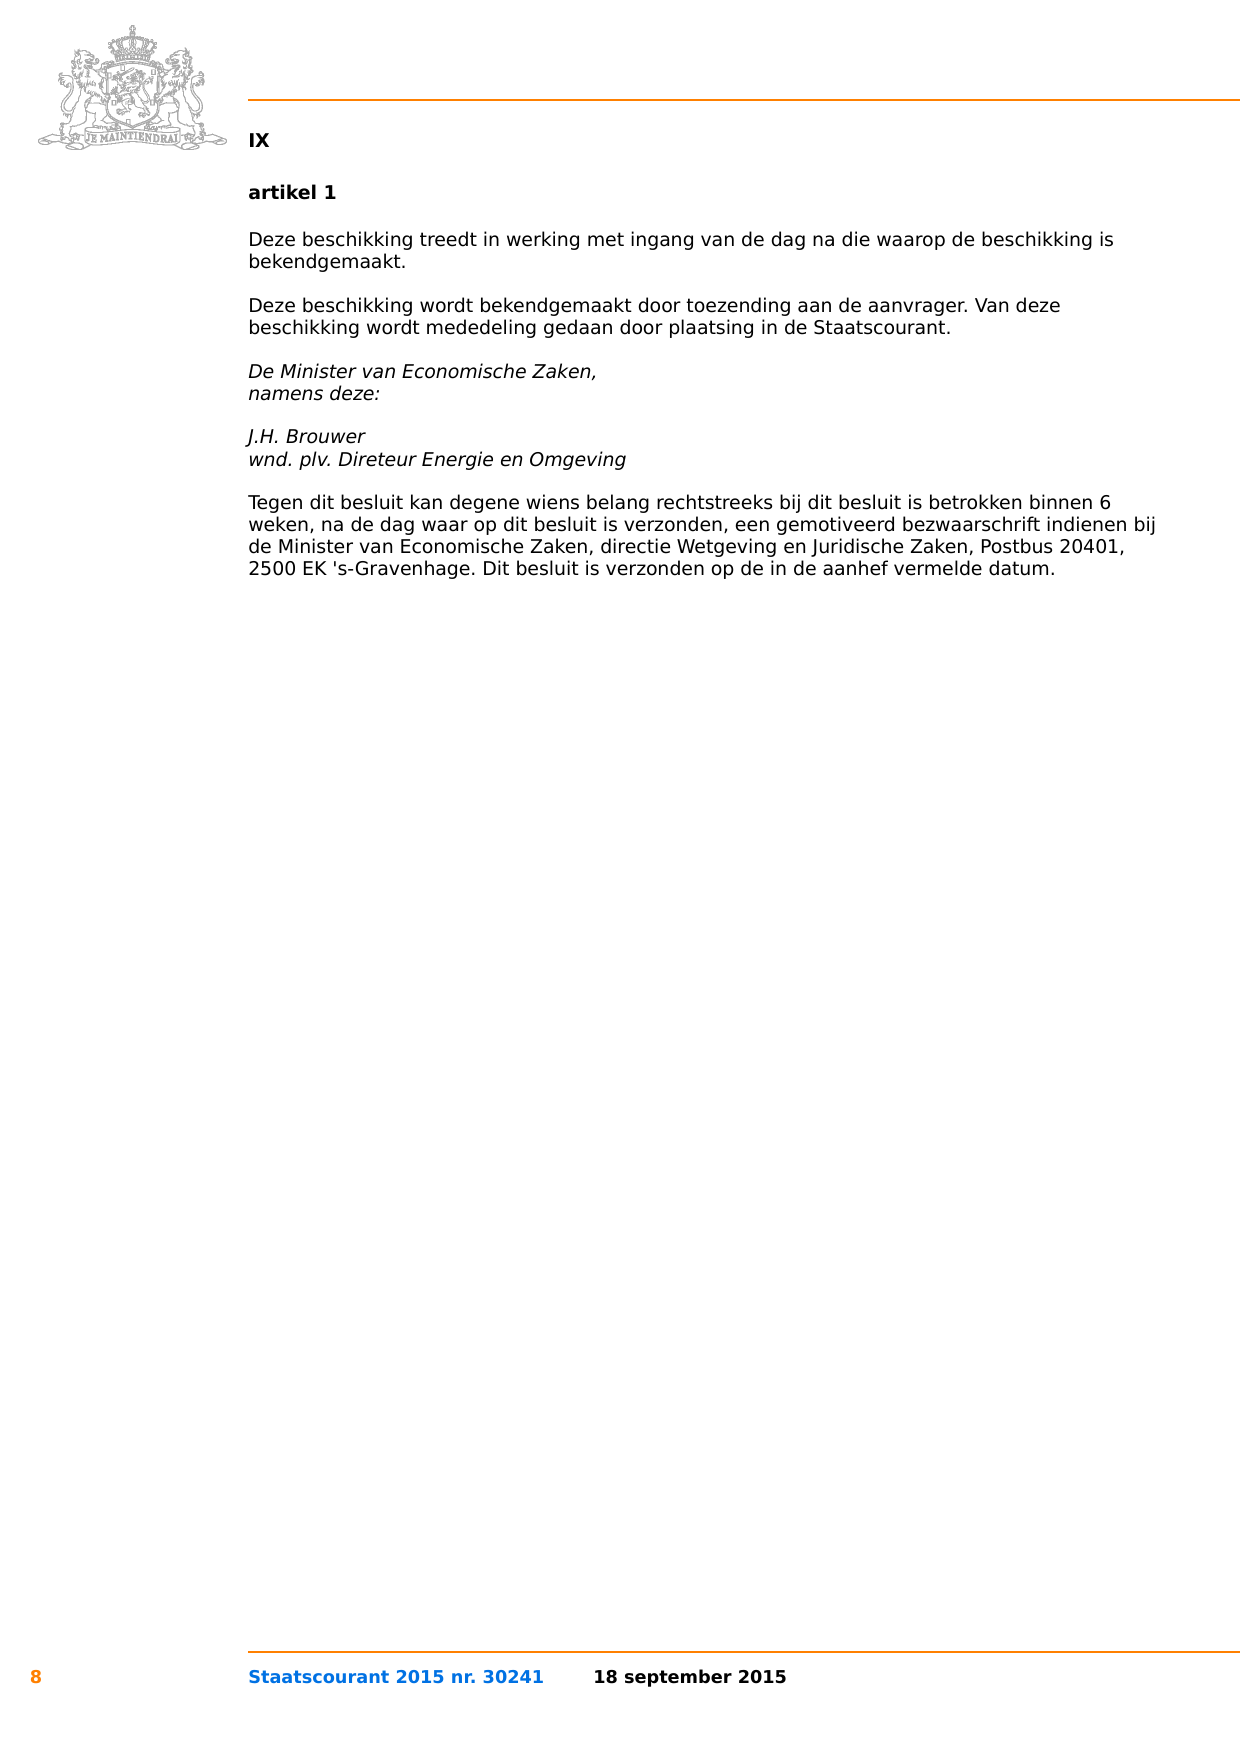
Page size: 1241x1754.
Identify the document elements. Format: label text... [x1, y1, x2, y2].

text Deze beschikking treedt in werking met ingang van de dag na die waarop de beschikking is bekendgemaakt. [248, 229, 1163, 273]
text De Minister van Economische Zaken, namens deze: J.H. Brouwer wnd. plv. Direteur Energie en Omgeving [248, 361, 1163, 470]
picture [38, 25, 227, 150]
subtitle artikel 1 [248, 182, 1163, 204]
subtitle IX [248, 130, 1163, 152]
text Tegen dit besluit kan degene wiens belang rechtstreeks bij dit besluit is betrokken binnen 6 weken, na de dag waar op dit besluit is verzonden, een gemotiveerd bezwaarschrift indienen bij de Minister van Economische Zaken, directie Wetgeving en Juridische Zaken, Postbus 20401, 2500 EK 's-Gravenhage. Dit besluit is verzonden op de in de aanhef vermelde datum. [248, 492, 1163, 580]
text Deze beschikking wordt bekendgemaakt door toezending aan de aanvrager. Van deze beschikking wordt mededeling gedaan door plaatsing in de Staatscourant. [248, 295, 1163, 339]
